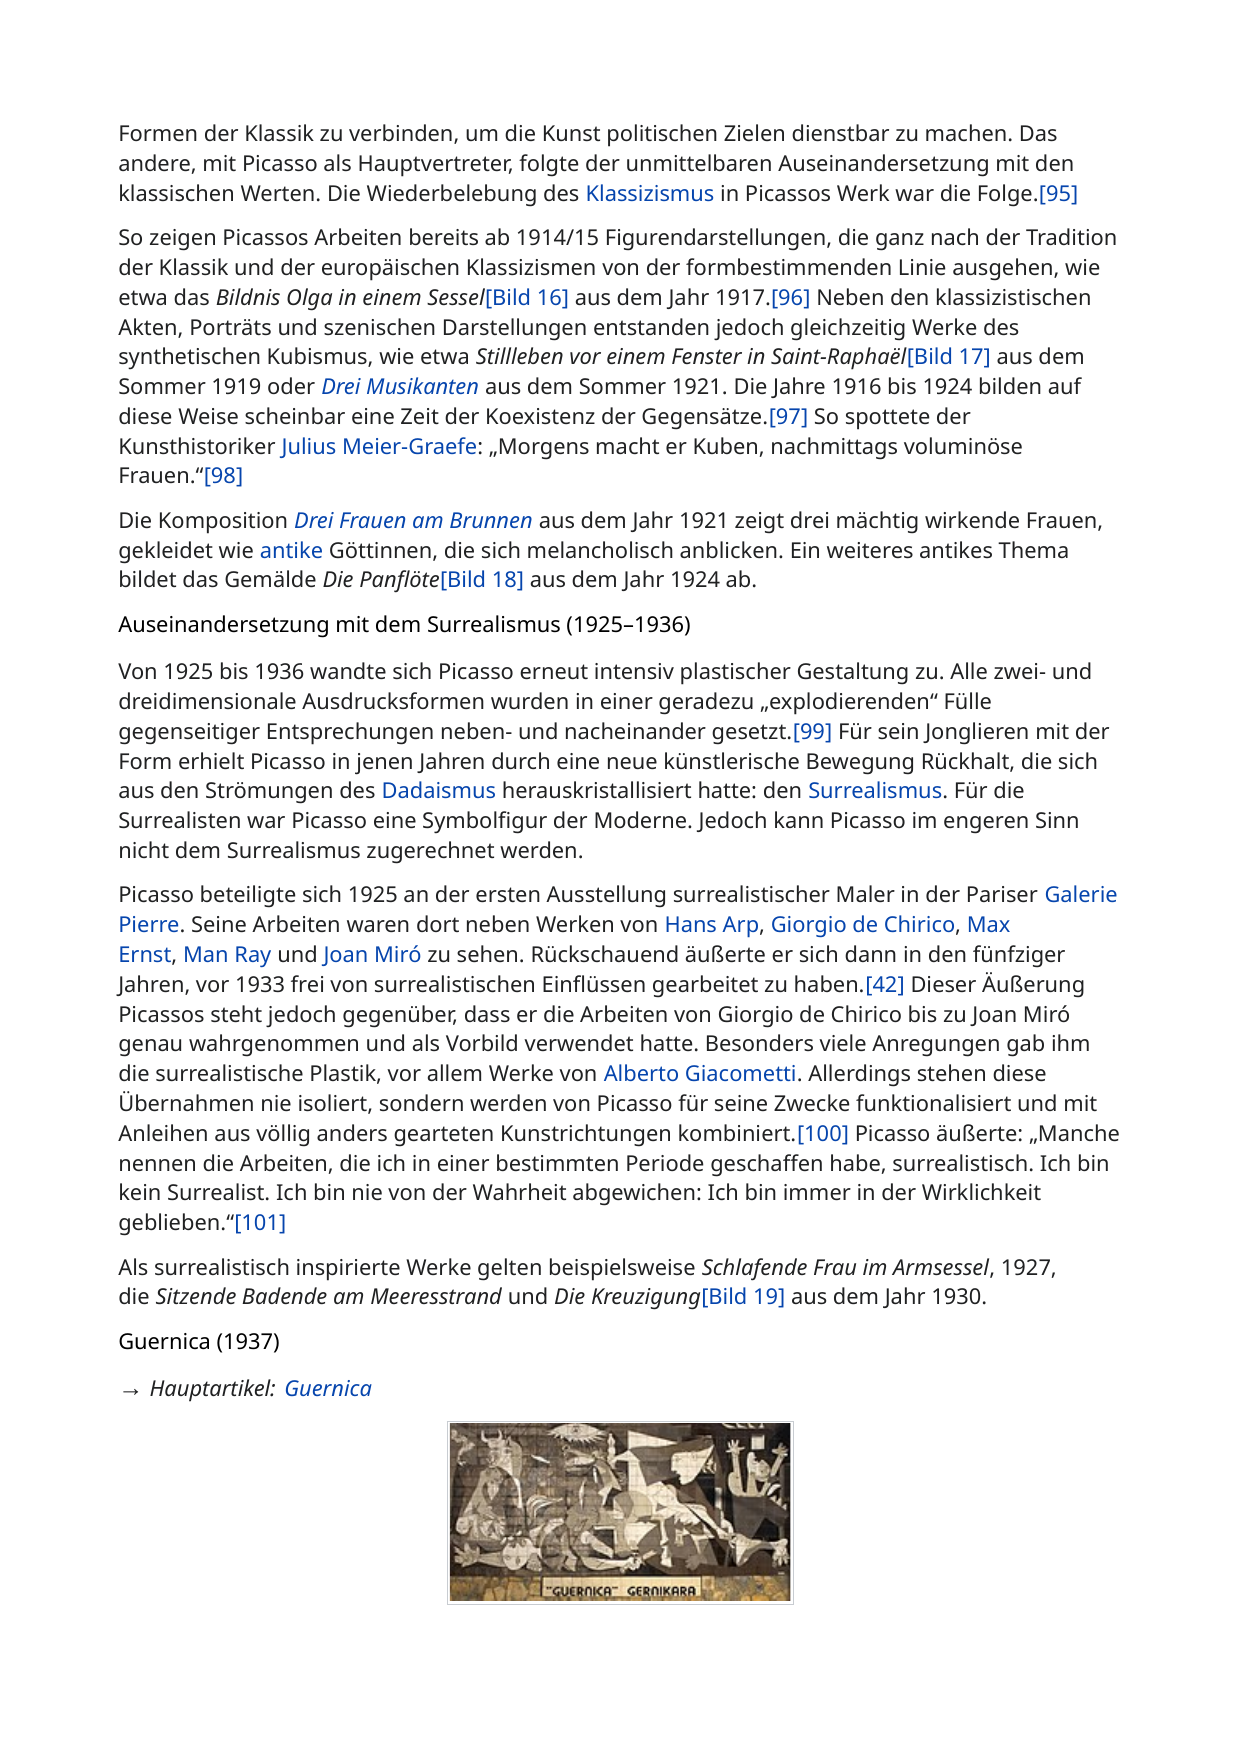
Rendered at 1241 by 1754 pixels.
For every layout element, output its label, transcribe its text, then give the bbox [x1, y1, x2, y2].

text So zeigen Picassos Arbeiten bereits ab 1914/15 Figurendarstellungen, die ganz nach der Tradition der Klassik und der europäischen Klassizismen von der formbestimmenden Linie ausgehen, wie etwa das Bildnis Olga in einem Sessel[Bild 16] aus dem Jahr 1917.[96] Neben den klassizistischen Akten, Porträts und szenischen Darstellungen entstanden jedoch gleichzeitig Werke des synthetischen Kubismus, wie etwa Stillleben vor einem Fenster in Saint-Raphaël[Bild 17] aus dem Sommer 1919 oder Drei Musikanten aus dem Sommer 1921. Die Jahre 1916 bis 1924 bilden auf diese Weise scheinbar eine Zeit der Koexistenz der Gegensätze.[97] So spottete der Kunsthistoriker Julius Meier-Graefe: „Morgens macht er Kuben, nachmittags voluminöse Frauen.“[98] [118, 222, 1122, 490]
subtitle Auseinandersetzung mit dem Surrealismus (1925–1936) [118, 609, 1122, 638]
text Picasso beteiligte sich 1925 an der ersten Ausstellung surrealistischer Maler in der Pariser Galerie Pierre. Seine Arbeiten waren dort neben Werken von Hans Arp, Giorgio de Chirico, Max Ernst, Man Ray und Joan Miró zu sehen. Rückschauend äußerte er sich dann in den fünfziger Jahren, vor 1933 frei von surrealistischen Einflüssen gearbeitet zu haben.[42] Dieser Äußerung Picassos steht jedoch gegenüber, dass er die Arbeiten von Giorgio de Chirico bis zu Joan Miró genau wahrgenommen und als Vorbild verwendet hatte. Besonders viele Anregungen gab ihm die surrealistische Plastik, vor allem Werke von Alberto Giacometti. Allerdings stehen diese Übernahmen nie isoliert, sondern werden von Picasso für seine Zwecke funktionalisiert und mit Anleihen aus völlig anders gearteten Kunstrichtungen kombiniert.[100] Picasso äußerte: „Manche nennen die Arbeiten, die ich in einer bestimmten Periode geschaffen habe, surrealistisch. Ich bin kein Surrealist. Ich bin nie von der Wahrheit abgewichen: Ich bin immer in der Wirklichkeit geblieben.“[101] [118, 879, 1122, 1237]
subtitle Guernica (1937) [118, 1326, 1122, 1356]
text Von 1925 bis 1936 wandte sich Picasso erneut intensiv plastischer Gestaltung zu. Alle zwei- und dreidimensionale Ausdrucksformen wurden in einer geradezu „explodierenden“ Fülle gegenseitiger Entsprechungen neben- und nacheinander gesetzt.[99] Für sein Jonglieren mit der Form erhielt Picasso in jenen Jahren durch eine neue künstlerische Bewegung Rückhalt, die sich aus den Strömungen des Dadaismus herauskristallisiert hatte: den Surrealismus. Für die Surrealisten war Picasso eine Symbolfigur der Moderne. Jedoch kann Picasso im engeren Sinn nicht dem Surrealismus zugerechnet werden. [118, 656, 1122, 865]
text Als surrealistisch inspirierte Werke gelten beispielsweise Schlafende Frau im Armsessel, 1927, die Sitzende Badende am Meeresstrand und Die Kreuzigung[Bild 19] aus dem Jahr 1930. [118, 1252, 1122, 1311]
text Formen der Klassik zu verbinden, um die Kunst politischen Zielen dienstbar zu machen. Das andere, mit Picasso als Hauptvertreter, folgte der unmittelbaren Auseinandersetzung mit den klassischen Werten. Die Wiederbelebung des Klassizismus in Picassos Werk war die Folge.[95] [118, 118, 1122, 207]
text Die Komposition Drei Frauen am Brunnen aus dem Jahr 1921 zeigt drei mächtig wirkende Frauen, gekleidet wie antike Göttinnen, die sich melancholisch anblicken. Ein weiteres antikes Thema bildet das Gemälde Die Panflöte[Bild 18] aus dem Jahr 1924 ab. [118, 505, 1122, 594]
text → Hauptartikel: Guernica [118, 1373, 1122, 1403]
picture [449, 1423, 791, 1601]
